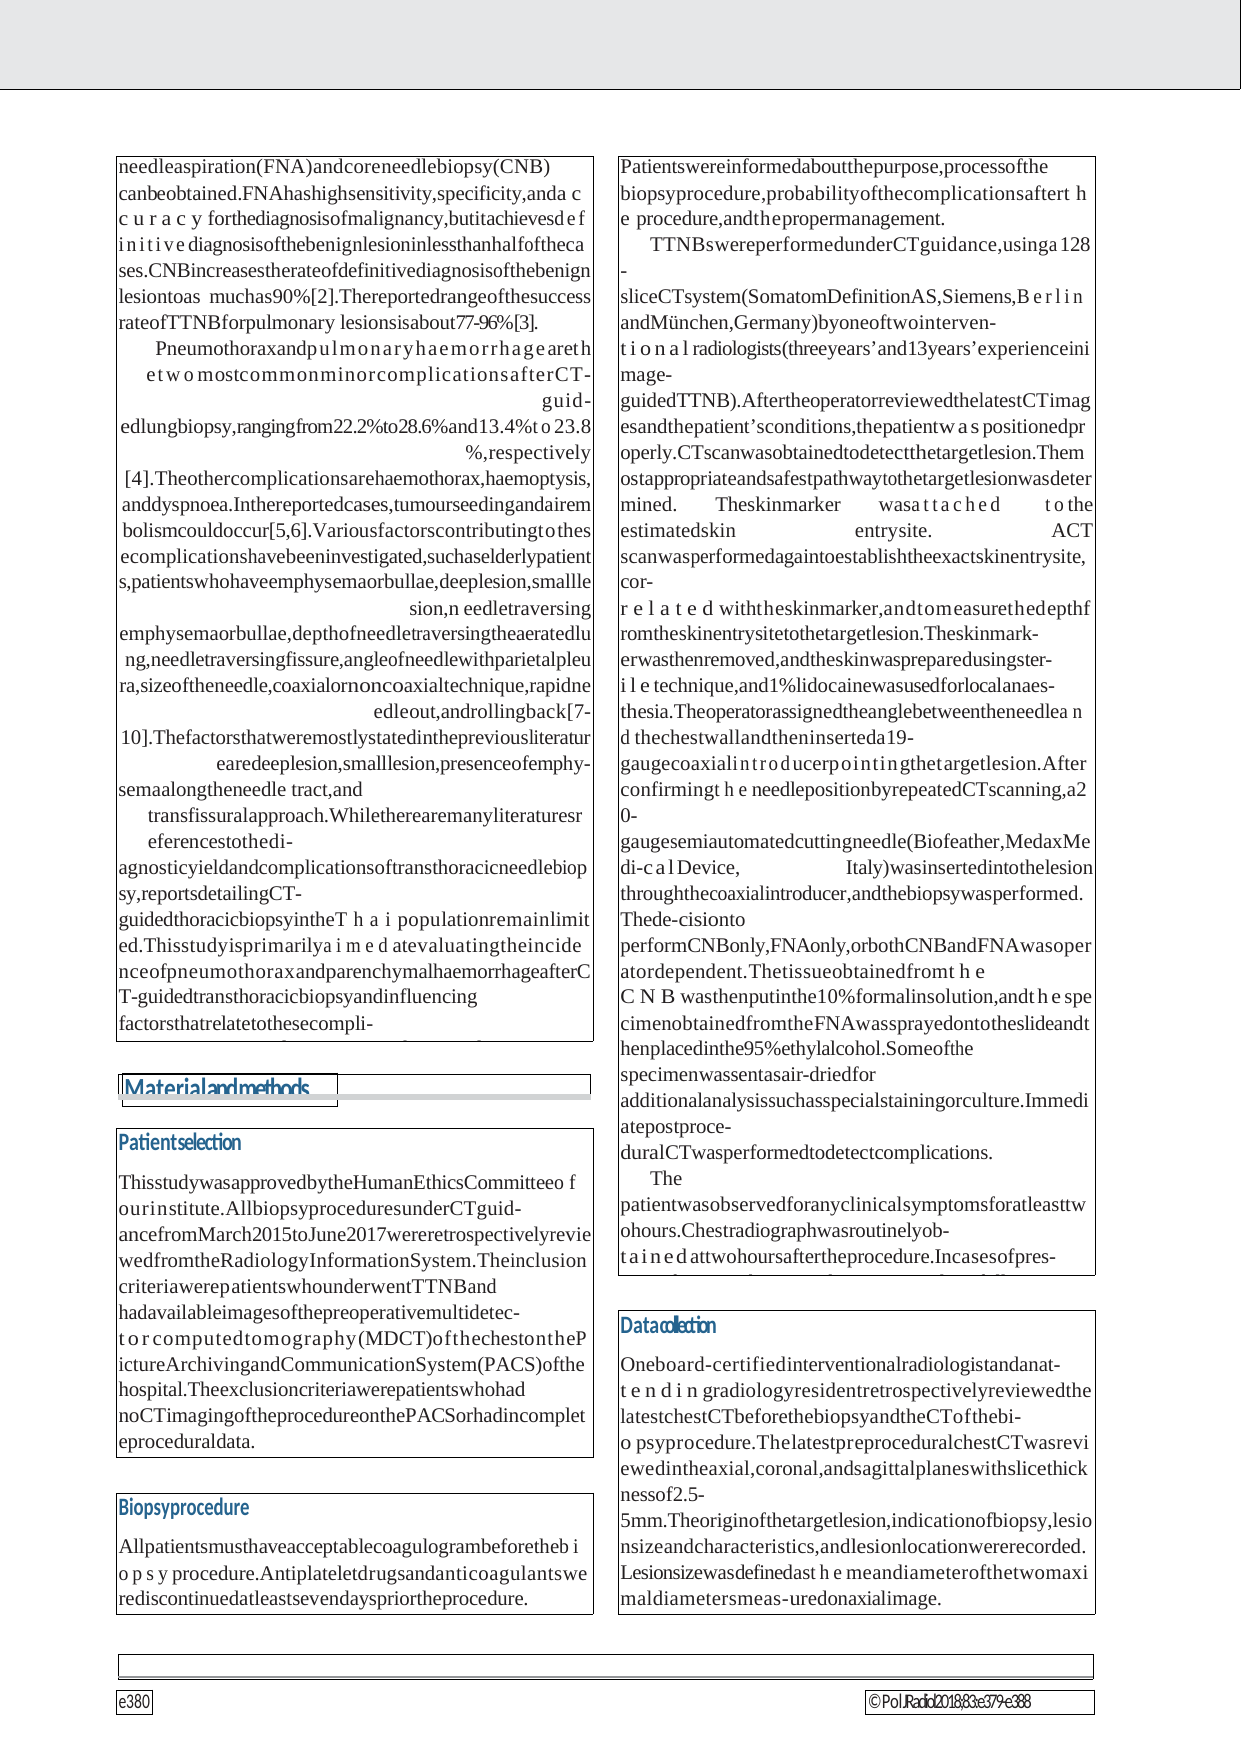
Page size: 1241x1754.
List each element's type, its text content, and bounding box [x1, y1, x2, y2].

text PneumothoraxandpulmonaryhaemorrhagearethetwomostcommonminorcomplicationsafterCT-guid-edlungbiopsy,rangingfrom22.2%to28.6%and13.4%to23.8%,respectively [4].Theothercomplicationsarehaemothorax,haemoptysis,anddyspnoea.Inthereportedcases,tumourseedingandairembolismcouldoccur[5,6].Variousfactorscontributingtothesecomplicationshavebeeninvestigated,suchaselderlypatients,patientswhohaveemphysemaorbullae,deeplesion,smalllesion,needletraversing emphysemaorbullae,depthofneedletraversingtheaeratedlung,needletraversingfissure,angleofneedlewithparietalpleura,sizeoftheneedle,coaxialornoncoaxialtechnique,rapidneedleout,androllingback[7-10].Thefactorsthatweremostlystatedinthepreviousliteraturearedeeplesion,smalllesion,presenceofemphy- [118, 336, 591, 775]
text agnosticyieldandcomplicationsoftransthoracicneedlebiopsy,reportsdetailingCT-guidedthoracicbiopsyintheThaipopulationremainlimited.ThisstudyisprimarilyaimedatevaluatingtheincidenceofpneumothoraxandparenchymalhaemorrhageafterCT-guidedtransthoracicbiopsyandinfluencing factorsthatrelatetothesecompli-cationsatasingleinstitution.Thesecondarypurposeistodeterminethediagnosticaccuracyofthebiopsyproce-dureandtherateofdiagnosticfailure. [118, 855, 591, 1041]
text needleaspiration(FNA)andcoreneedlebiopsy(CNB) [118, 157, 593, 178]
text [124, 1100, 337, 1106]
text Datacollection [620, 1311, 1094, 1339]
text ThisstudywasapprovedbytheHumanEthicsCommitteeofourinstitute.AllbiopsyproceduresunderCTguid-ancefromMarch2015toJune2017wereretrospectivelyreviewedfromtheRadiologyInformationSystem.TheinclusioncriteriawerepatientswhounderwentTTNBand hadavailableimagesofthepreoperativemultidetec-torcomputedtomography(MDCT)ofthechestonthePictureArchivingandCommunicationSystem(PACS)ofthehospital.Theexclusioncriteriawerepatientswhohad noCTimagingoftheprocedureonthePACSorhadincompleteproceduraldata. [118, 1170, 591, 1453]
text Patientswereinformedaboutthepurpose,processofthe [620, 157, 1095, 178]
text ©PolJRadiol2018;83:e379-e388 [868, 1691, 1094, 1714]
text Materialandmethods [124, 1075, 337, 1094]
text Biopsyprocedure [118, 1494, 593, 1521]
text The patientwasobservedforanyclinicalsymptomsforatleasttwohours.Chestradiographwasroutinelyob-tainedattwohoursaftertheprocedure.Incasesofpres-enceofpneumothorax,asubsequenttwo-hourfollow-upradiographwasperformed.Patientswithminimalpneu-mothoraxorpulmonaryhaemorrhagewithoutsymptomswereadvisedandthendischarged.Adrainagecatheterwasinsertedincasesofpneumothoraxwithsymptomsorincasesofprogressivepneumothoraxonthefollow-upimaging,bothdependingonclinicaljudgement. [620, 1166, 1093, 1275]
text Patientselection [118, 1129, 593, 1156]
text canbeobtained.FNAhashighsensitivity,specificity,andaccuracyforthediagnosisofmalignancy,butitachievesdefinitivediagnosisofthebenignlesioninlessthanhalfofthecases.CNBincreasestherateofdefinitivediagnosisofthebenignlesiontoas muchas90%[2].Thereportedrangeofthesuccess rateofTTNBforpulmonary lesionsisabout77-96%[3]. [118, 180, 591, 334]
text Oneboard-certifiedinterventionalradiologistandanat-tendingradiologyresidentretrospectivelyreviewedthelatestchestCTbeforethebiopsyandtheCTofthebi-opsyprocedure.ThelatestpreproceduralchestCTwasreviewedintheaxial,coronal,andsagittalplaneswithslicethicknessof2.5-5mm.Theoriginofthetargetlesion,indicationofbiopsy,lesionsizeandcharacteristics,andlesionlocationwererecorded.Lesionsizewasdefinedasthemeandiameterofthetwomaximaldiametersmeas-uredonaxialimage. [620, 1352, 1093, 1610]
text TTNBswereperformedunderCTguidance,usinga128-sliceCTsystem(SomatomDefinitionAS,Siemens,BerlinandMünchen,Germany)byoneoftwointerven-tionalradiologists(threeyears’and13years’experienceinimage-guidedTTNB).AftertheoperatorreviewedthelatestCTimagesandthepatient’sconditions,thepatientwaspositionedproperly.CTscanwasobtainedtodetectthetargetlesion.Themostappropriateandsafestpathwaytothetargetlesionwasdetermined. Theskinmarker wasattached tothe estimatedskin entrysite. ACT scanwasperformedagaintoestablishtheexactskinentrysite,cor-relatedwiththeskinmarker,andtomeasurethedepthfromtheskinentrysitetothetargetlesion.Theskinmark-erwasthenremoved,andtheskinwaspreparedusingster-iletechnique,and1%lidocainewasusedforlocalanaes-thesia.Theoperatorassignedtheanglebetweentheneedleandthechestwallandtheninserteda19-gaugecoaxialintroducerpointingthetargetlesion.AfterconfirmingtheneedlepositionbyrepeatedCTscanning,a20-gaugesemiautomatedcuttingneedle(Biofeather,MedaxMedi-calDevice, Italy)wasinsertedintothelesion throughthecoaxialintroducer,andthebiopsywasperformed.Thede-cisionto performCNBonly,FNAonly,orbothCNBandFNAwasoperatordependent.Thetissueobtainedfromthe CNBwasthenputinthe10%formalinsolution,andthespecimenobtainedfromtheFNAwassprayedontotheslideandthenplacedinthe95%ethylalcohol.Someofthe specimenwassentasair-driedfor additionalanalysissuchasspecialstainingorculture.Immediatepostproce-duralCTwasperformedtodetectcomplications. [620, 232, 1093, 1164]
text semaalongtheneedle tract,and transfissuralapproach.Whiletherearemanyliteraturesreferencestothedi- [118, 777, 591, 853]
text e380 [118, 1691, 152, 1714]
text biopsyprocedure,probabilityofthecomplicationsaftertheprocedure,andthepropermanagement. [620, 180, 1093, 230]
text Allpatientsmusthaveacceptablecoagulogrambeforethebiopsyprocedure.Antiplateletdrugsandanticoagulantswerediscontinuedatleastsevendayspriortheprocedure. [118, 1534, 591, 1610]
